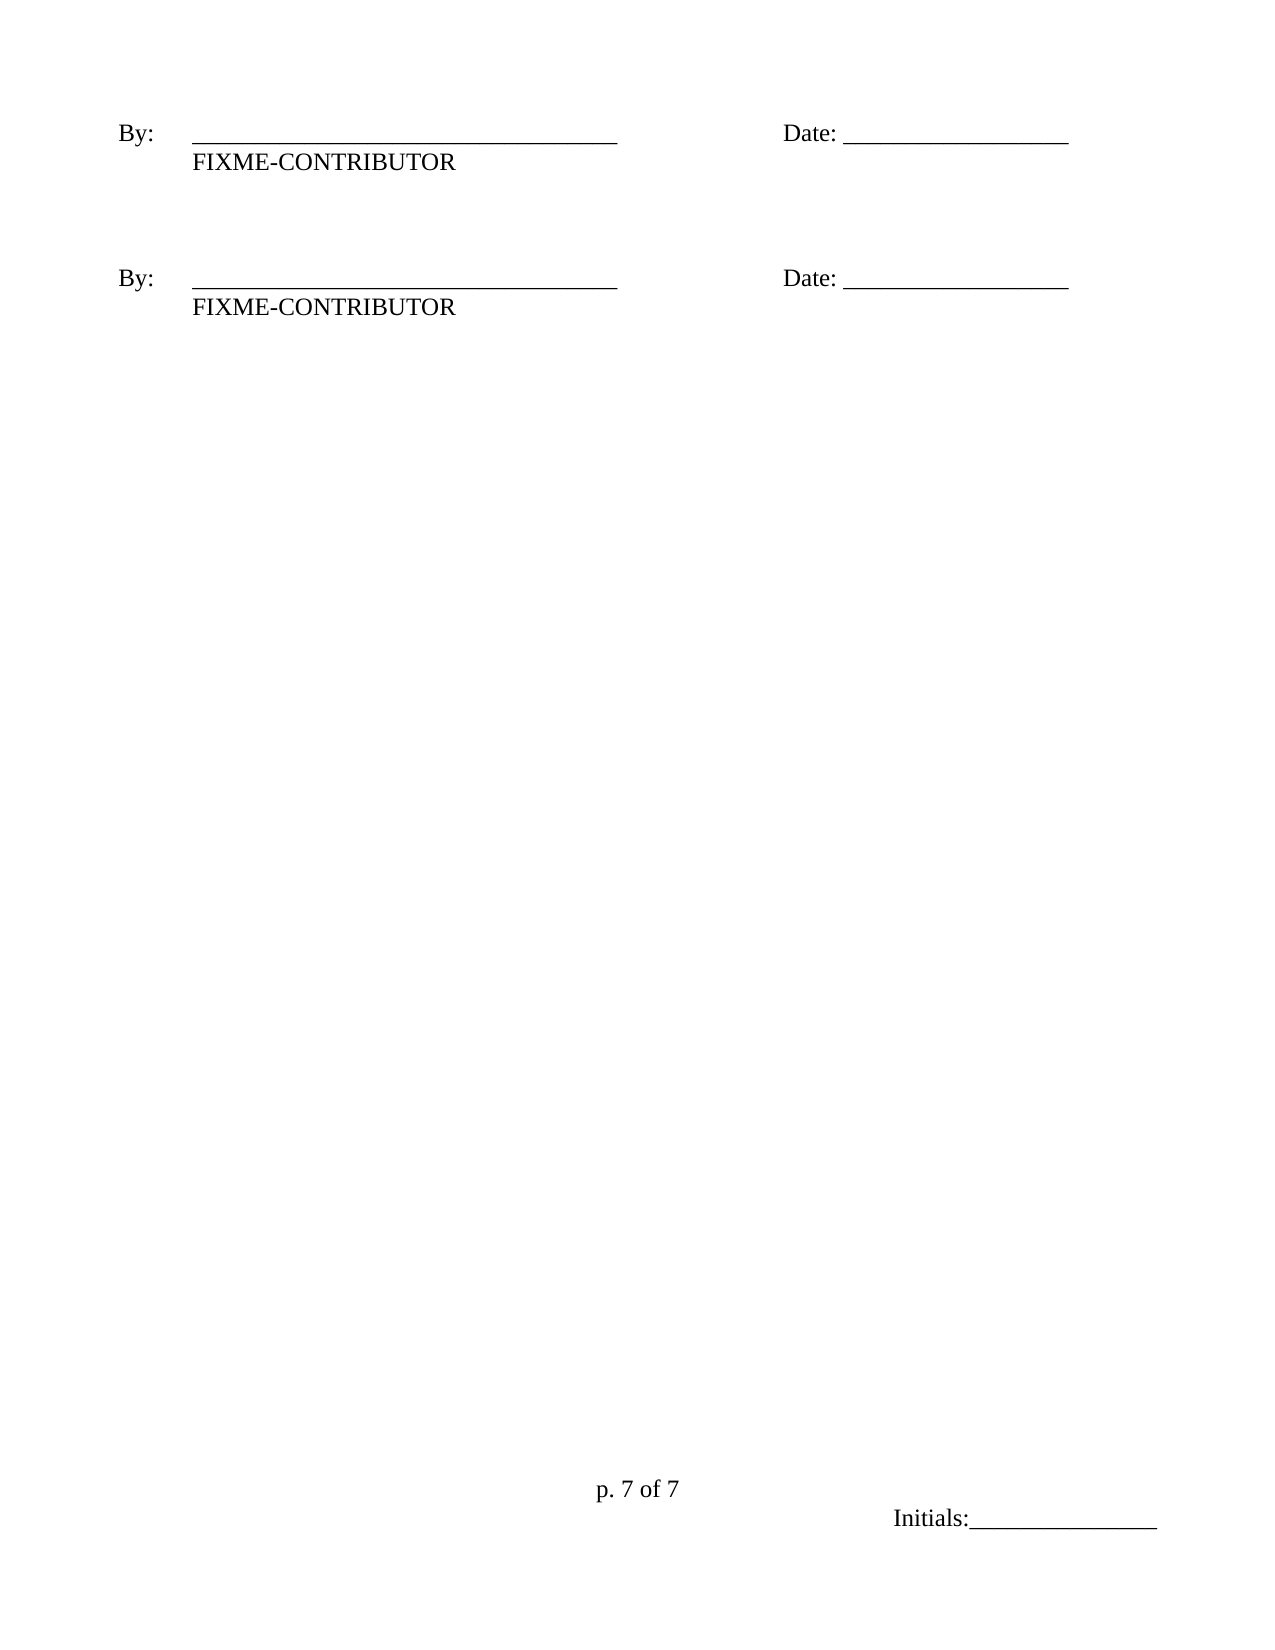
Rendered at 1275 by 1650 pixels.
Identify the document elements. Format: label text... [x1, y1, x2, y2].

text FIXME-CONTRIBUTOR [118, 147, 1157, 176]
text FIXME-CONTRIBUTOR [118, 292, 1157, 349]
text By: __________________________________ Date: __________________ [118, 118, 1157, 147]
text By: __________________________________ Date: __________________ [118, 263, 1157, 292]
